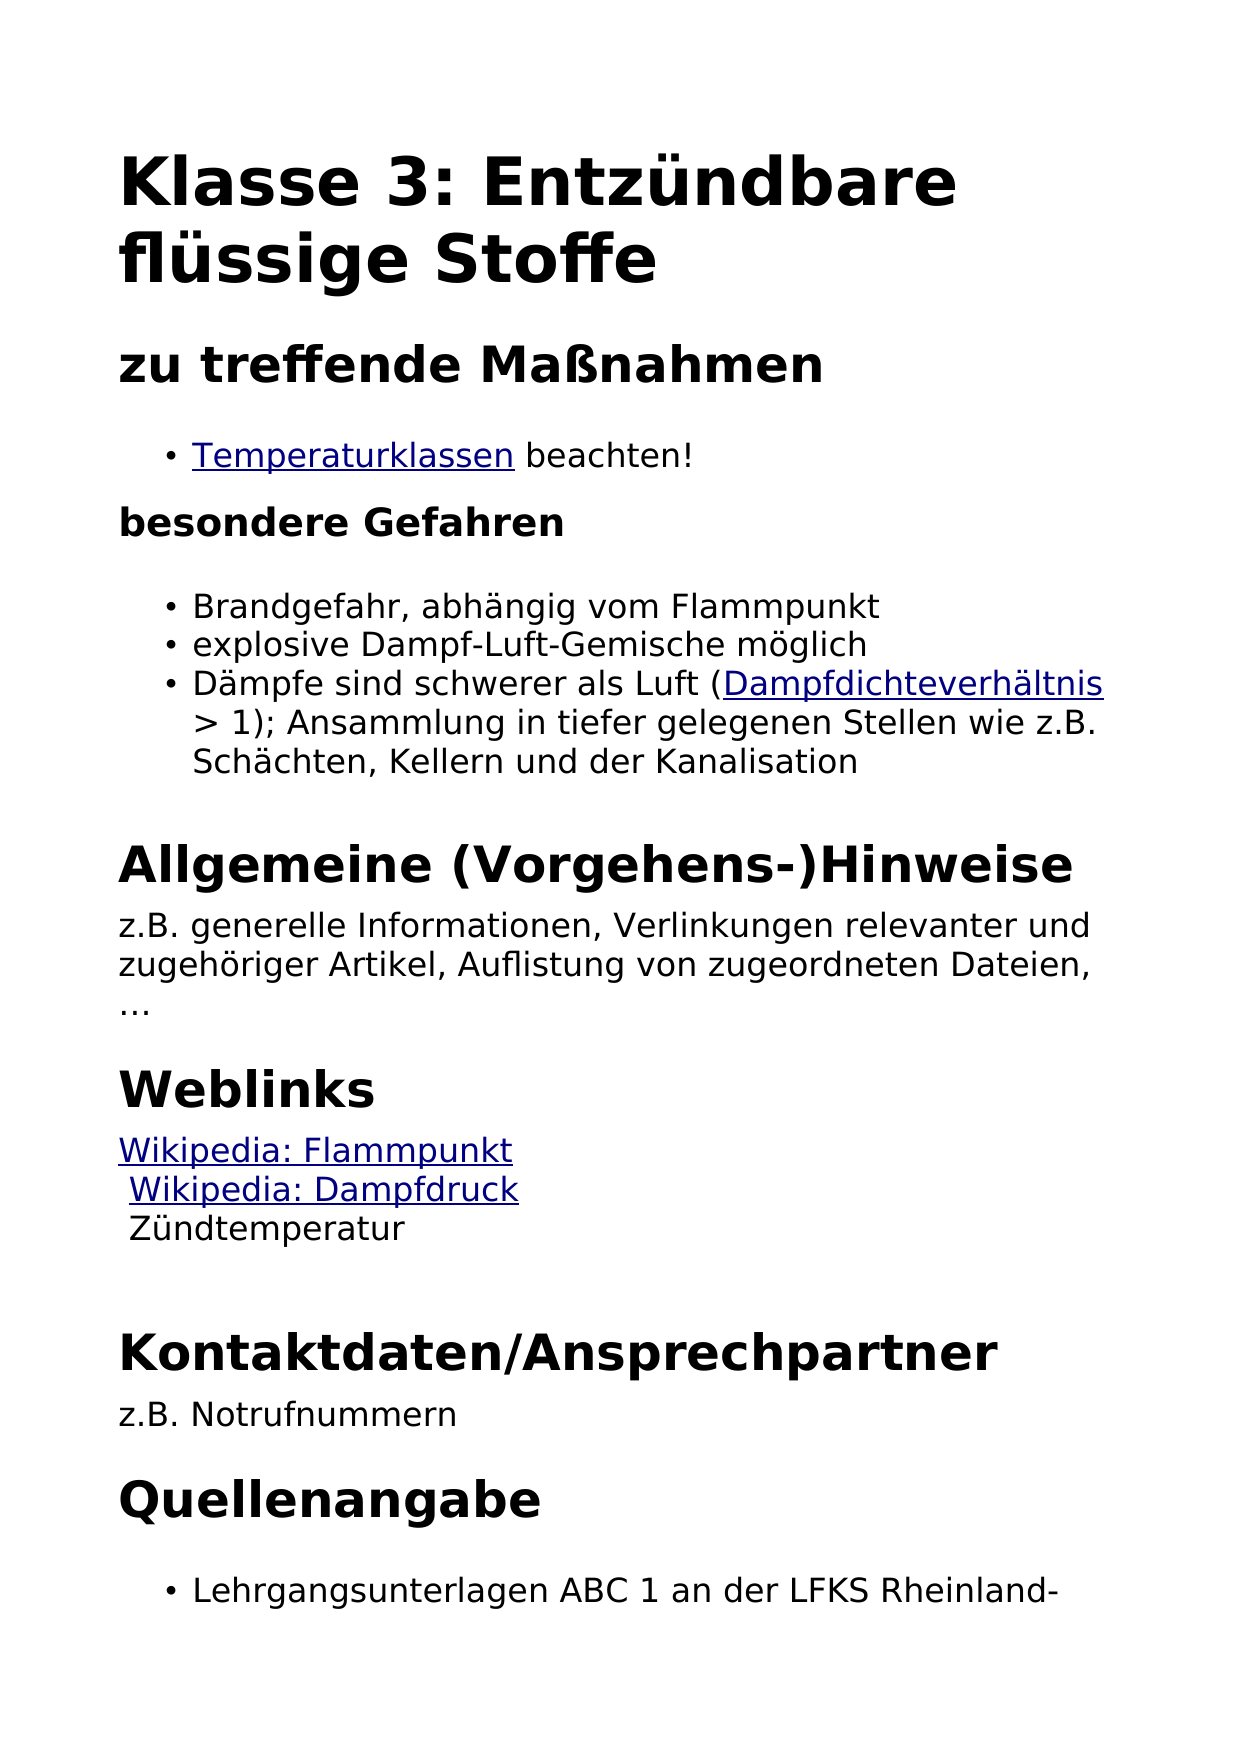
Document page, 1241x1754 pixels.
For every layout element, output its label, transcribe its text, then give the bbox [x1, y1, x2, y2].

subtitle Kontaktdaten/Ansprechpartner [118, 1324, 1122, 1382]
text z.B. Notrufnummern [118, 1395, 1122, 1434]
text Wikipedia: Flammpunkt Wikipedia: Dampfdruck Zündtemperatur [118, 1131, 1122, 1287]
list explosive Dampf-Luft-Gemische möglich [177, 626, 1122, 665]
subtitle Klasse 3: Entzündbare flüssige Stoffe [118, 143, 1122, 298]
subtitle zu treffende Maßnahmen [118, 336, 1122, 394]
list Dämpfe sind schwerer als Luft (Dampfdichteverhältnis > 1); Ansammlung in tiefer gelegenen Stellen wie z.B. Schächten, Kellern und der Kanalisation [177, 665, 1122, 781]
subtitle Weblinks [118, 1061, 1122, 1119]
list Brandgefahr, abhängig vom Flammpunkt [177, 587, 1122, 626]
subtitle besondere Gefahren [118, 500, 1122, 545]
list Lehrgangsunterlagen ABC 1 an der LFKS Rheinland- [177, 1572, 1122, 1610]
list Temperaturklassen beachten! [177, 436, 1122, 475]
subtitle Quellenangabe [118, 1471, 1122, 1529]
subtitle Allgemeine (Vorgehens-)Hinweise [118, 836, 1122, 894]
text z.B. generelle Informationen, Verlinkungen relevanter und zugehöriger Artikel, Auflistung von zugeordneten Dateien, … [118, 907, 1122, 1023]
